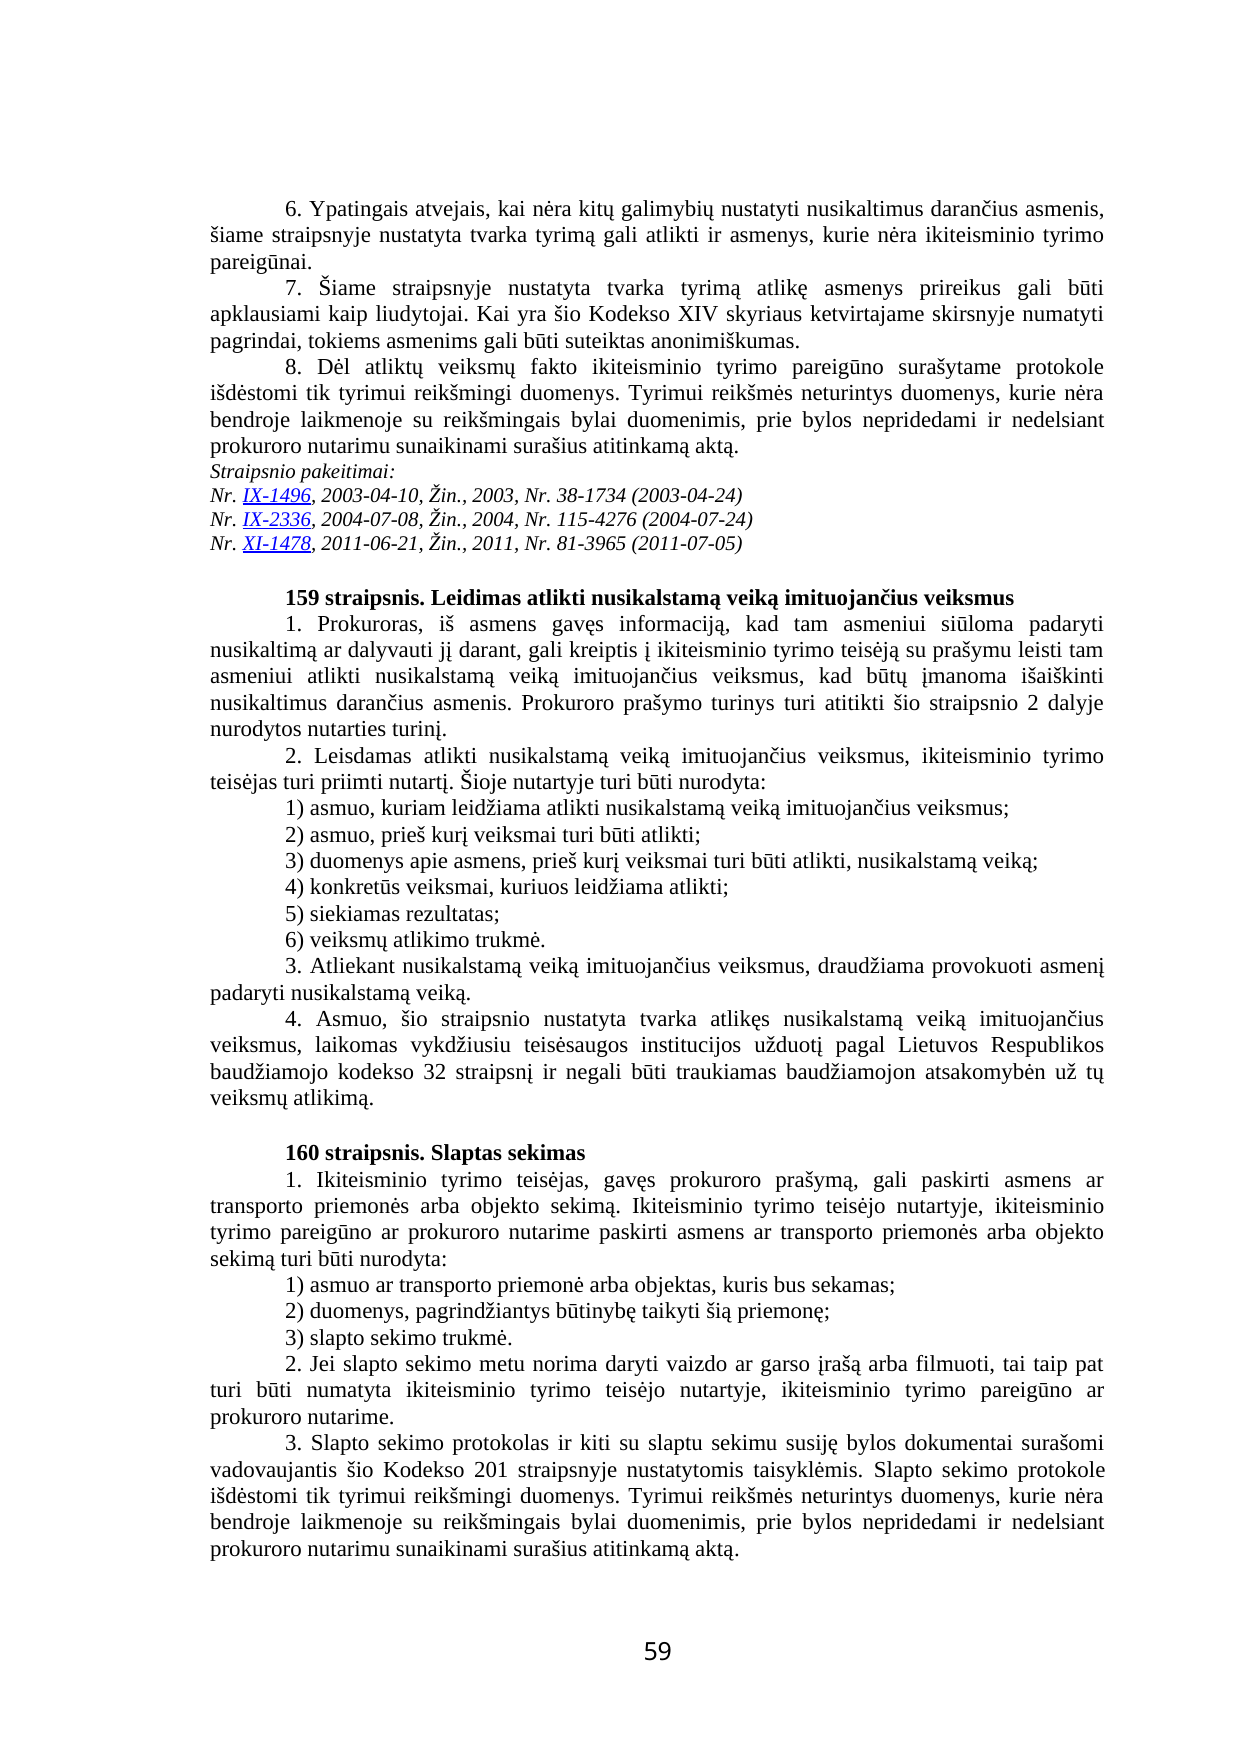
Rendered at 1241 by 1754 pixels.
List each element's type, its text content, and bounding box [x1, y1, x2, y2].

text 3. Atliekant nusikalstamą veiką imituojančius veiksmus, draudžiama provokuoti asmenį padaryti nusikalstamą veiką. [210, 952, 1106, 1005]
text 7. Šiame straipsnyje nustatyta tvarka tyrimą atlikę asmenys prireikus gali būti apklausiami kaip liudytojai. Kai yra šio Kodekso XIV skyriaus ketvirtajame skirsnyje numatyti pagrindai, tokiems asmenims gali būti suteiktas anonimiškumas. [210, 274, 1106, 353]
text 2) duomenys, pagrindžiantys būtinybę taikyti šią priemonę; [210, 1297, 1106, 1324]
text 2) asmuo, prieš kurį veiksmai turi būti atlikti; [210, 821, 1106, 847]
text 3. Slapto sekimo protokolas ir kiti su slaptu sekimu susiję bylos dokumentai surašomi vadovaujantis šio Kodekso 201 straipsnyje nustatytomis taisyklėmis. Slapto sekimo protokole išdėstomi tik tyrimui reikšmingi duomenys. Tyrimui reikšmės neturintys duomenys, kurie nėra bendroje laikmenoje su reikšmingais bylai duomenimis, prie bylos nepridedami ir nedelsiant prokuroro nutarimu sunaikinami surašius atitinkamą aktą. [210, 1429, 1106, 1561]
text Nr. IX-1496, 2003-04-10, Žin., 2003, Nr. 38-1734 (2003-04-24) [210, 483, 1106, 507]
text 159 straipsnis. Leidimas atlikti nusikalstamą veiką imituojančius veiksmus [210, 583, 1106, 610]
text 6. Ypatingais atvejais, kai nėra kitų galimybių nustatyti nusikaltimus darančius asmenis, šiame straipsnyje nustatyta tvarka tyrimą gali atlikti ir asmenys, kurie nėra ikiteisminio tyrimo pareigūnai. [210, 195, 1106, 274]
text 3) duomenys apie asmens, prieš kurį veiksmai turi būti atlikti, nusikalstamą veiką; [210, 847, 1106, 873]
text 2. Leisdamas atlikti nusikalstamą veiką imituojančius veiksmus, ikiteisminio tyrimo teisėjas turi priimti nutartį. Šioje nutartyje turi būti nurodyta: [210, 742, 1106, 794]
text 5) siekiamas rezultatas; [210, 900, 1106, 926]
text 1. Prokuroras, iš asmens gavęs informaciją, kad tam asmeniui siūloma padaryti nusikaltimą ar dalyvauti jį darant, gali kreiptis į ikiteisminio tyrimo teisėją su prašymu leisti tam asmeniui atlikti nusikalstamą veiką imituojančius veiksmus, kad būtų įmanoma išaiškinti nusikaltimus darančius asmenis. Prokuroro prašymo turinys turi atitikti šio straipsnio 2 dalyje nurodytos nutarties turinį. [210, 610, 1106, 742]
text 3) slapto sekimo trukmė. [210, 1324, 1106, 1350]
text Nr. IX-2336, 2004-07-08, Žin., 2004, Nr. 115-4276 (2004-07-24) [210, 507, 1106, 531]
text Nr. XI-1478, 2011-06-21, Žin., 2011, Nr. 81-3965 (2011-07-05) [210, 531, 1106, 555]
text 160 straipsnis. Slaptas sekimas [210, 1139, 1106, 1166]
text 1. Ikiteisminio tyrimo teisėjas, gavęs prokuroro prašymą, gali paskirti asmens ar transporto priemonės arba objekto sekimą. Ikiteisminio tyrimo teisėjo nutartyje, ikiteisminio tyrimo pareigūno ar prokuroro nutarime paskirti asmens ar transporto priemonės arba objekto sekimą turi būti nurodyta: [210, 1166, 1106, 1271]
text 1) asmuo, kuriam leidžiama atlikti nusikalstamą veiką imituojančius veiksmus; [210, 794, 1106, 821]
text 6) veiksmų atlikimo trukmė. [210, 926, 1106, 952]
text Straipsnio pakeitimai: [210, 458, 1106, 483]
text 4) konkretūs veiksmai, kuriuos leidžiama atlikti; [210, 873, 1106, 900]
text 8. Dėl atliktų veiksmų fakto ikiteisminio tyrimo pareigūno surašytame protokole išdėstomi tik tyrimui reikšmingi duomenys. Tyrimui reikšmės neturintys duomenys, kurie nėra bendroje laikmenoje su reikšmingais bylai duomenimis, prie bylos nepridedami ir nedelsiant prokuroro nutarimu sunaikinami surašius atitinkamą aktą. [210, 353, 1106, 458]
text 2. Jei slapto sekimo metu norima daryti vaizdo ar garso įrašą arba filmuoti, tai taip pat turi būti numatyta ikiteisminio tyrimo teisėjo nutartyje, ikiteisminio tyrimo pareigūno ar prokuroro nutarime. [210, 1350, 1106, 1429]
text 1) asmuo ar transporto priemonė arba objektas, kuris bus sekamas; [210, 1271, 1106, 1297]
text 4. Asmuo, šio straipsnio nustatyta tvarka atlikęs nusikalstamą veiką imituojančius veiksmus, laikomas vykdžiusiu teisėsaugos institucijos užduotį pagal Lietuvos Respublikos baudžiamojo kodekso 32 straipsnį ir negali būti traukiamas baudžiamojon atsakomybėn už tų veiksmų atlikimą. [210, 1005, 1106, 1111]
